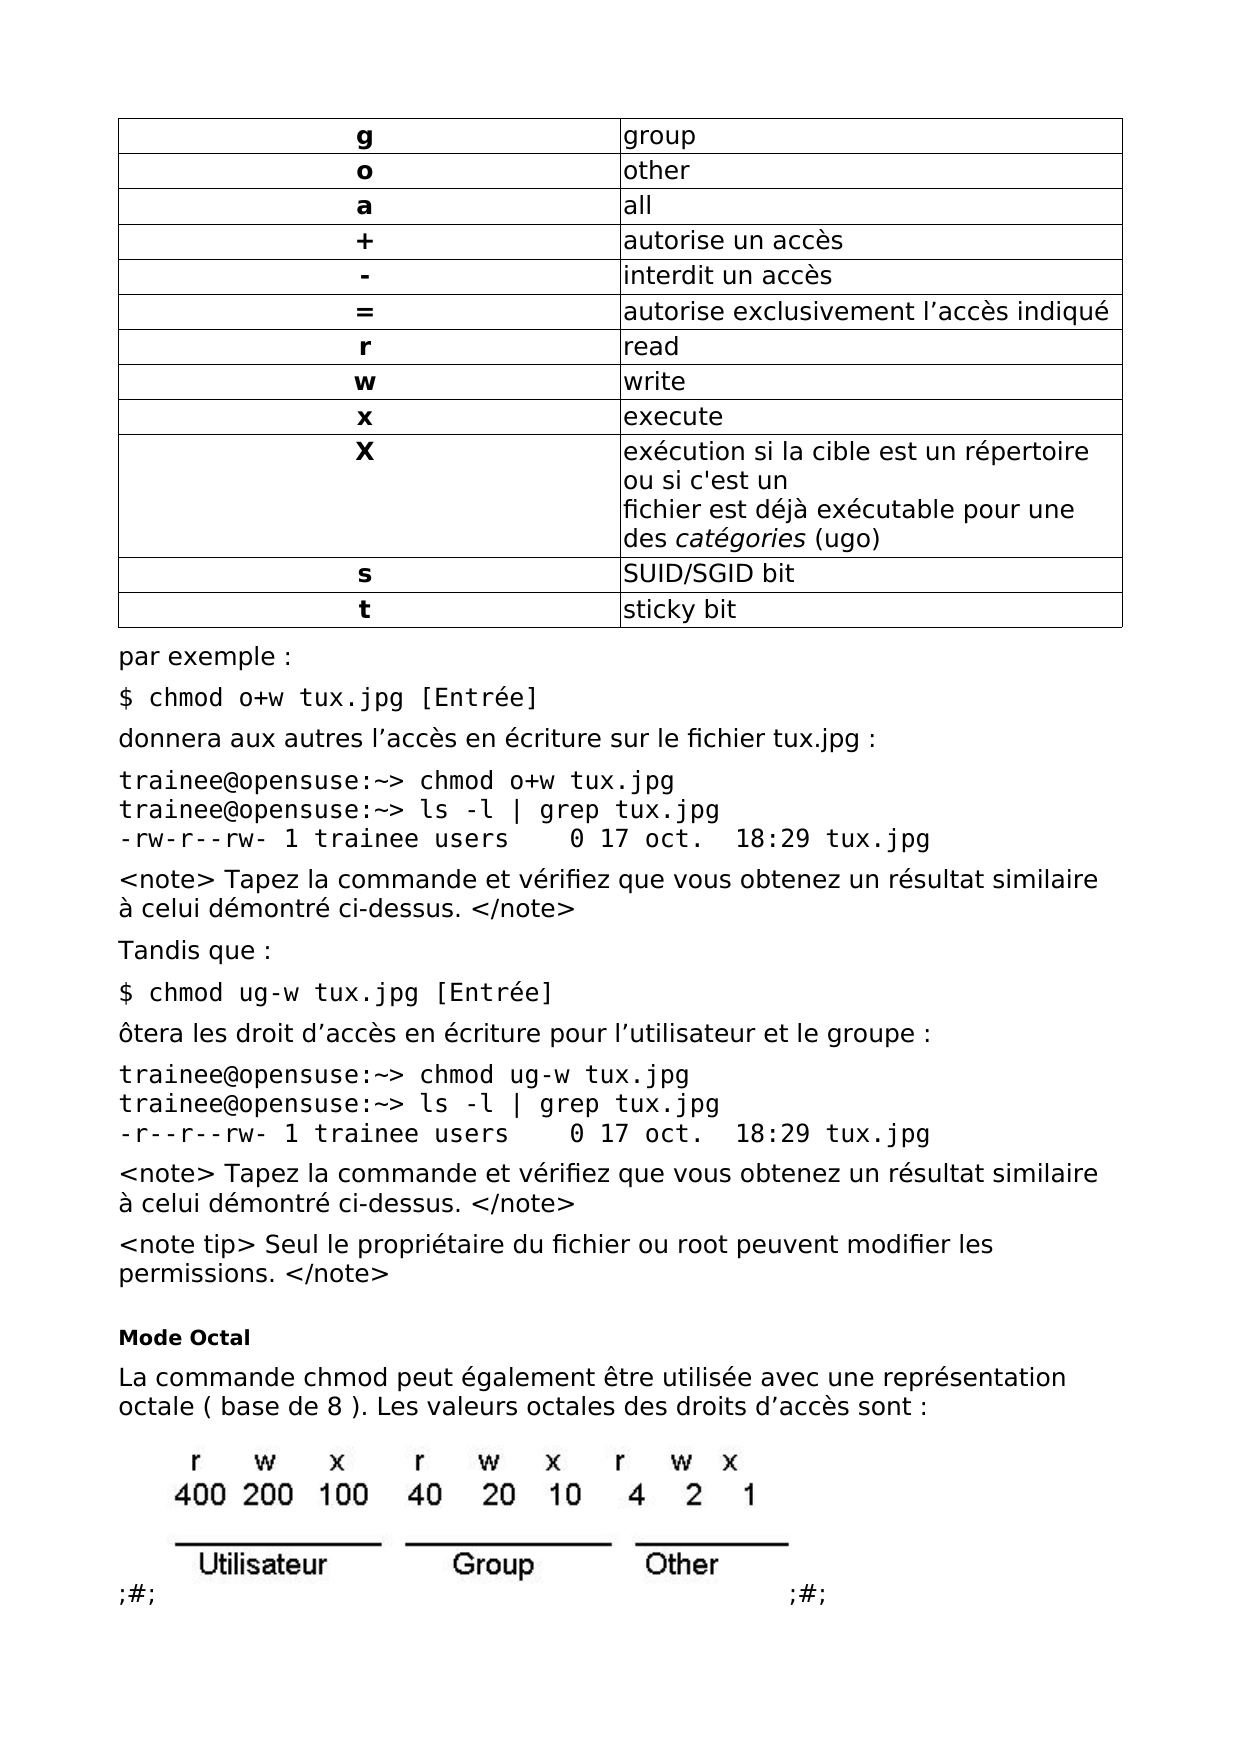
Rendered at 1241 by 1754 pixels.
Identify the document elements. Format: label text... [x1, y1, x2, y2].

table_cell X [119, 435, 620, 557]
table_cell group [621, 119, 1122, 153]
text trainee@opensuse:~> chmod o+w tux.jpg trainee@opensuse:~> ls -l | grep tux.jpg -rw-r--rw- 1 trainee users 0 17 oct. 18:29 tux.jpg [118, 766, 1122, 853]
table_cell x [119, 400, 620, 434]
table_cell autorise un accès [621, 225, 1122, 258]
table_cell r [119, 330, 620, 364]
table_cell s [119, 558, 620, 592]
table_cell w [119, 365, 620, 399]
table_cell write [621, 365, 1122, 399]
table_cell interdit un accès [621, 260, 1122, 294]
text trainee@opensuse:~> chmod ug-w tux.jpg trainee@opensuse:~> ls -l | grep tux.jpg -r--r--rw- 1 trainee users 0 17 oct. 18:29 tux.jpg [118, 1060, 1122, 1148]
table_cell autorise exclusivement l’accès indiqué [621, 295, 1122, 329]
text <note> Tapez la commande et vérifiez que vous obtenez un résultat similaire à celui démontré ci-dessus. </note> [118, 1160, 1122, 1218]
table_cell = [119, 295, 620, 329]
text ôtera les droit d’accès en écriture pour l’utilisateur et le groupe : [118, 1019, 1122, 1048]
table_cell all [621, 189, 1122, 223]
table_cell sticky bit [621, 593, 1122, 627]
text Tandis que : [118, 936, 1122, 965]
text par exemple : [118, 642, 1122, 671]
table_cell t [119, 593, 620, 627]
text <note tip> Seul le propriétaire du fichier ou root peuvent modifier les permissions. </note> [118, 1231, 1122, 1289]
table_cell SUID/SGID bit [621, 558, 1122, 592]
subtitle Mode Octal [118, 1326, 1122, 1351]
table_cell a [119, 189, 620, 223]
table_cell o [119, 154, 620, 188]
table_cell + [119, 225, 620, 258]
table_cell read [621, 330, 1122, 364]
text <note> Tapez la commande et vérifiez que vous obtenez un résultat similaire à celui démontré ci-dessus. </note> [118, 865, 1122, 924]
table_cell exécution si la cible est un répertoire ou si c'est un fichier est déjà exécutable pour une des catégories (ugo) [621, 435, 1122, 557]
table_cell execute [621, 400, 1122, 434]
text ;#;;#; [118, 1434, 1122, 1609]
text $ chmod ug-w tux.jpg [Entrée] [118, 978, 1122, 1007]
text La commande chmod peut également être utilisée avec une représentation octale ( base de 8 ). Les valeurs octales des droits d’accès sont : [118, 1363, 1122, 1421]
text donnera aux autres l’accès en écriture sur le fichier tux.jpg : [118, 724, 1122, 753]
table_cell g [119, 119, 620, 153]
text $ chmod o+w tux.jpg [Entrée] [118, 683, 1122, 713]
table_cell - [119, 260, 620, 294]
picture [156, 1433, 789, 1603]
table_cell other [621, 154, 1122, 188]
